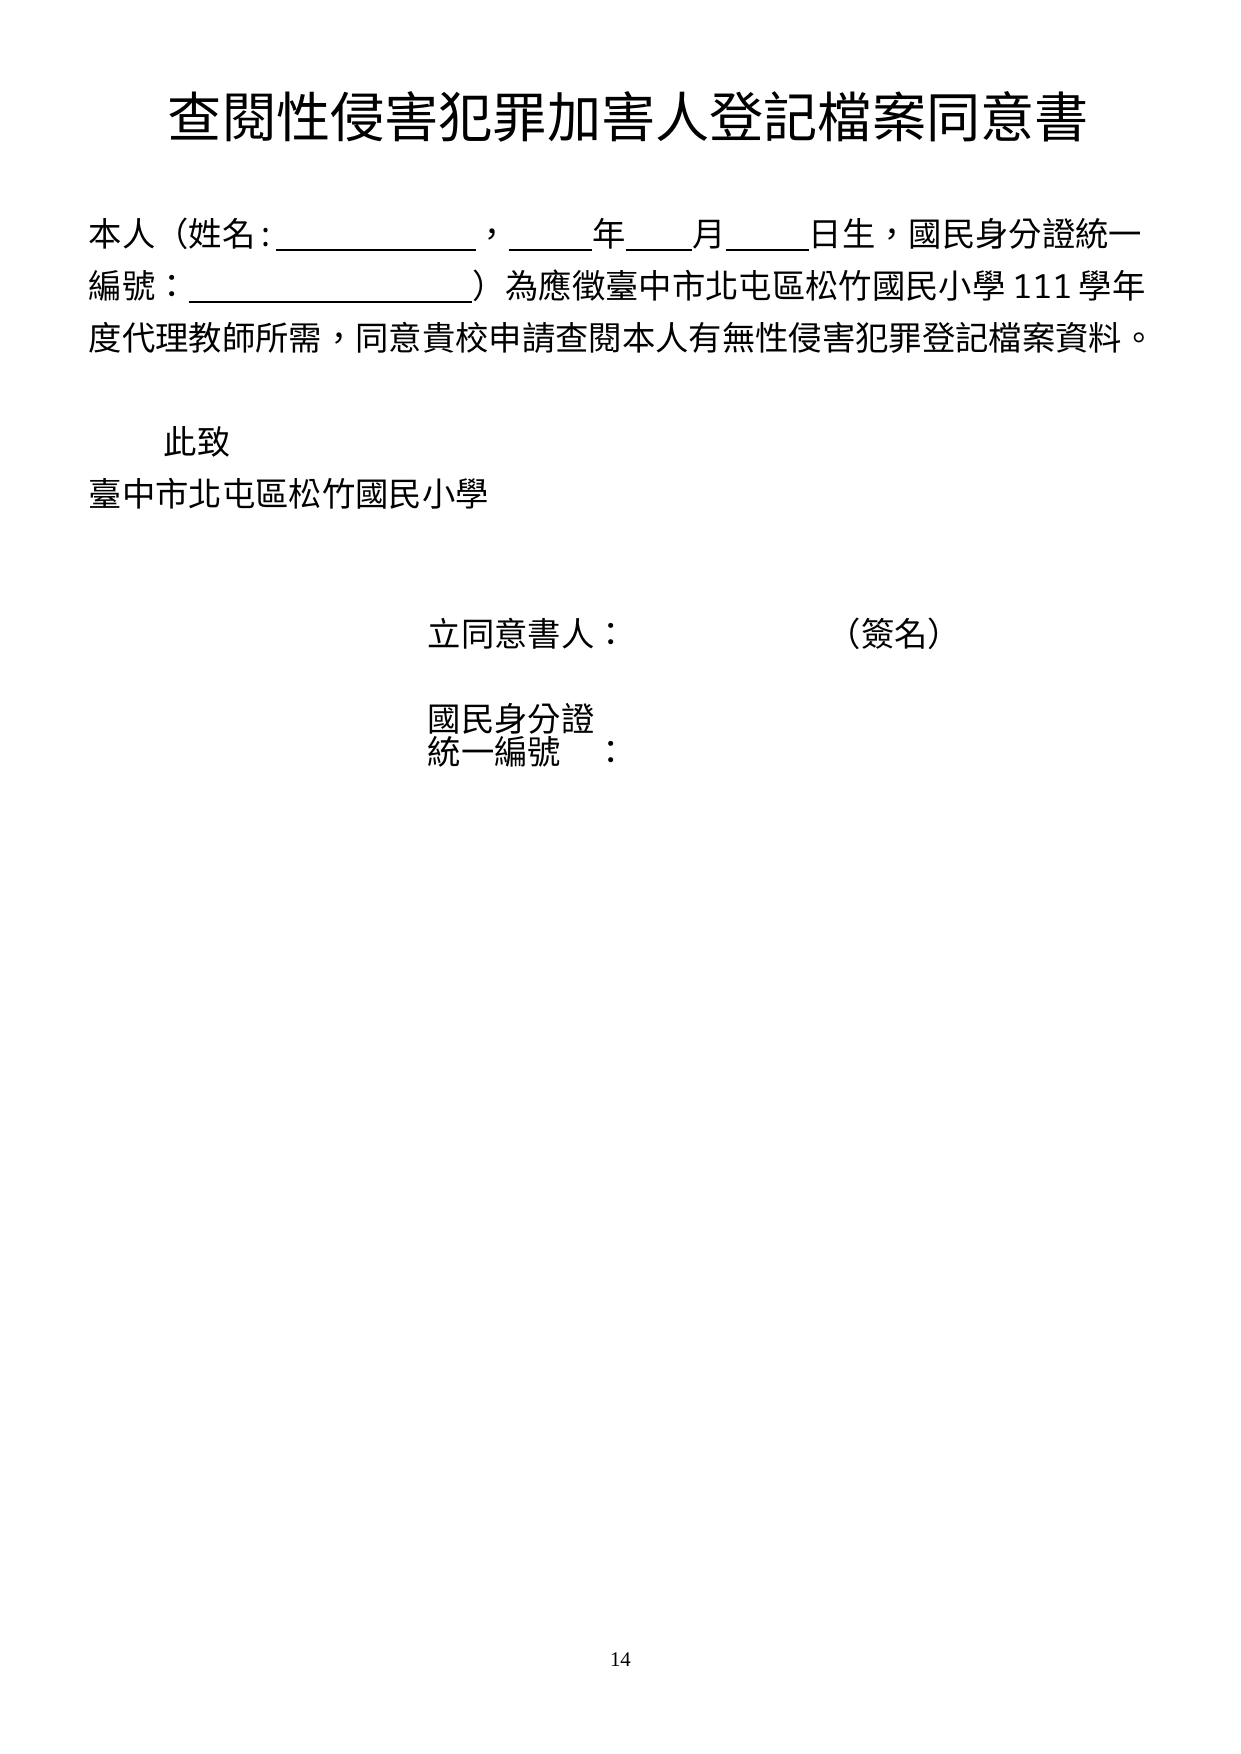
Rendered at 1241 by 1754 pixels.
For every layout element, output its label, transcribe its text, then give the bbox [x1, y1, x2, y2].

text 統一編號 ： [89, 738, 1152, 771]
text 此致 [89, 413, 1152, 465]
text 本人（姓名: ， 年 月 日生，國民身分證統一編號： ）為應徵臺中市北屯區松竹國民小學111學年度代理教師所需，同意貴校申請查閱本人有無性侵害犯罪登記檔案資料。 [89, 204, 1152, 361]
text 查閱性侵害犯罪加害人登記檔案同意書 [89, 75, 1168, 153]
text 國民身分證 [89, 705, 1152, 738]
text 臺中市北屯區松竹國民小學 [89, 465, 1152, 517]
text 立同意書人： （簽名） [89, 608, 1152, 656]
